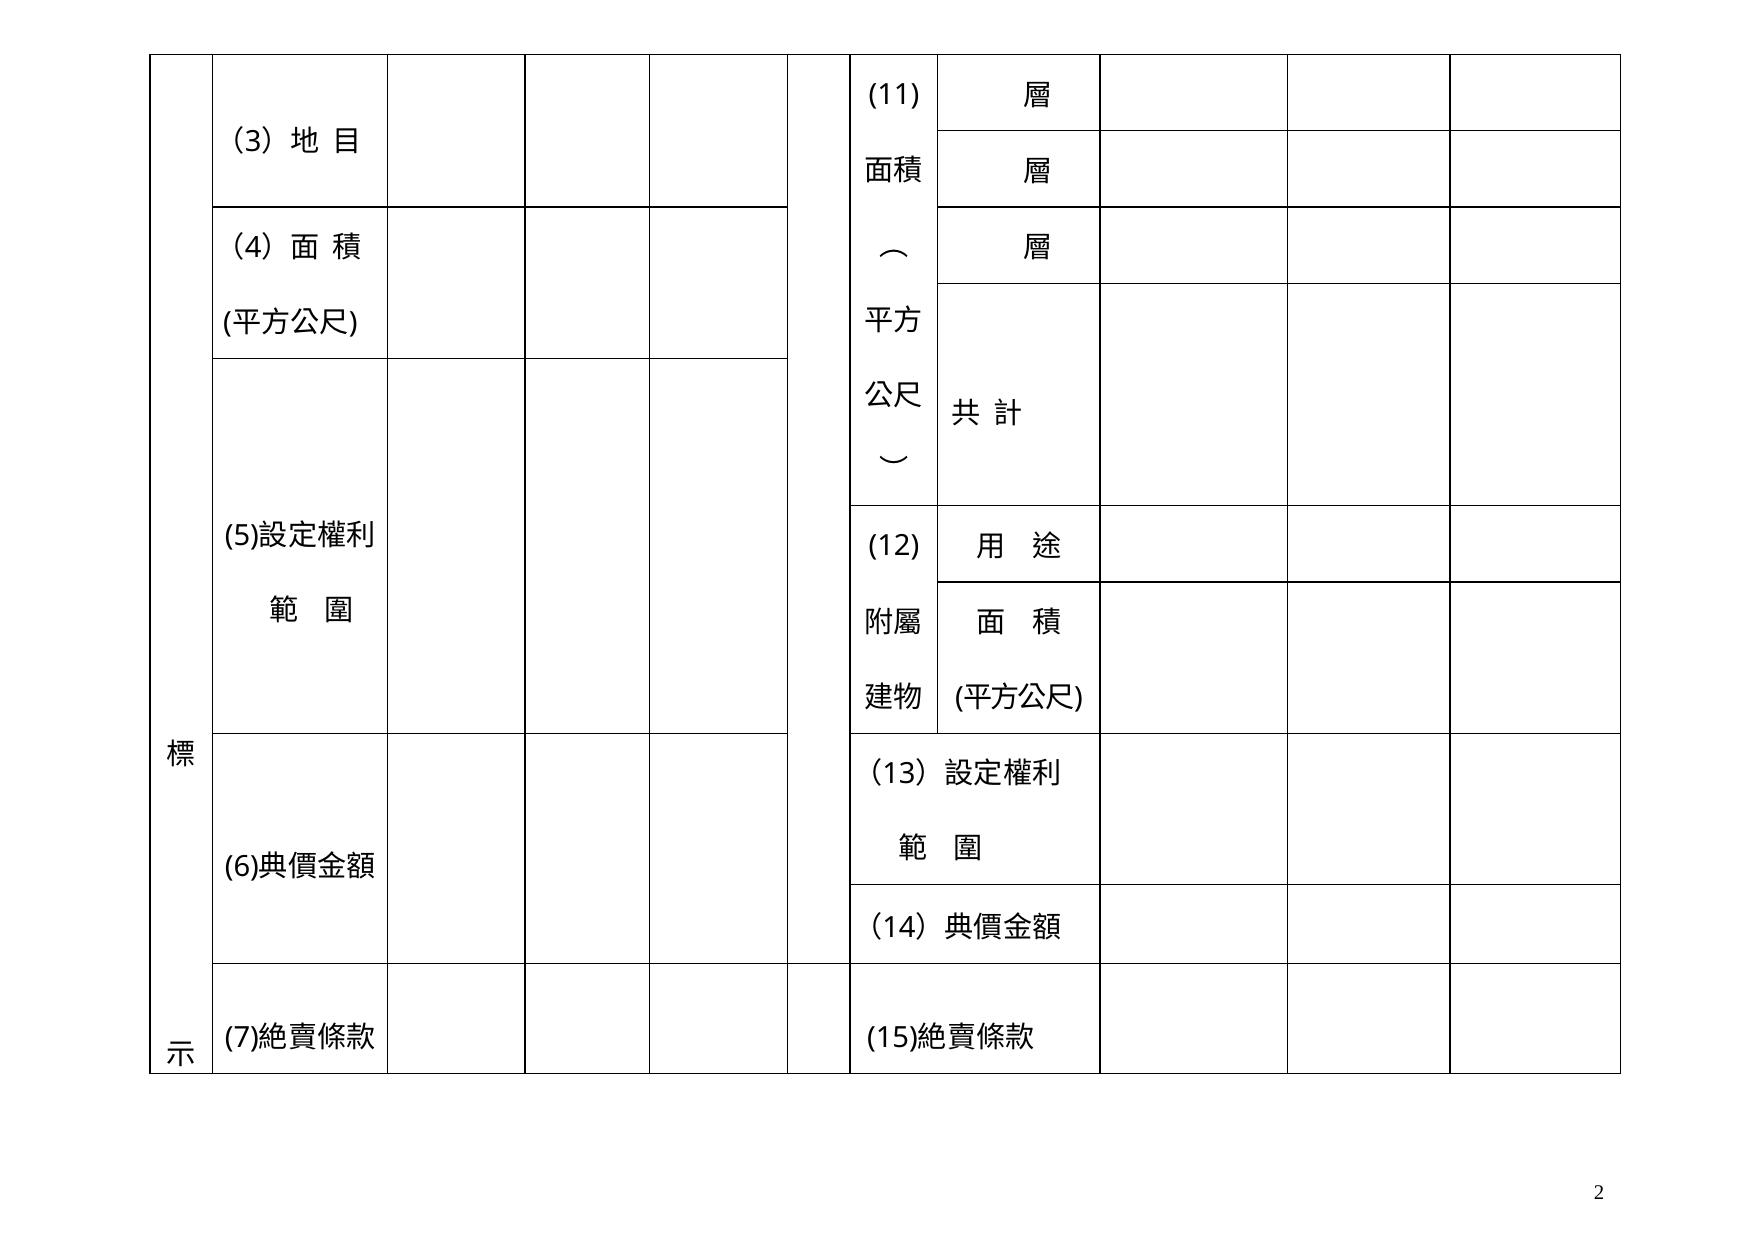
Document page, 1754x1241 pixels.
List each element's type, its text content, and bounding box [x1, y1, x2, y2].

table_cell （3）地 目 [213, 55, 387, 206]
table_cell [1101, 131, 1287, 206]
table_cell [1451, 131, 1620, 206]
table_cell [1288, 506, 1449, 581]
table_cell [650, 359, 787, 732]
table_cell [788, 964, 849, 1073]
table_cell (15)絶賣條款 [851, 964, 1099, 1073]
table_cell （4）面 積 (平方公尺) [213, 208, 387, 357]
table_cell 共 計 [938, 284, 1099, 505]
table_cell [1101, 964, 1287, 1073]
table_cell [1288, 734, 1449, 883]
table_cell [1451, 964, 1620, 1073]
table_cell [650, 208, 787, 357]
table_cell [1451, 734, 1620, 883]
table_cell (7)絶賣條款 [213, 964, 387, 1073]
table_cell [650, 55, 787, 206]
table_cell [388, 55, 524, 206]
table_cell 用 途 [938, 506, 1099, 581]
table_cell [1101, 284, 1287, 505]
table_cell [650, 964, 787, 1073]
table_cell [1288, 131, 1449, 206]
table_cell [1288, 583, 1449, 732]
table_cell 層 [938, 55, 1099, 130]
table_cell [388, 359, 524, 732]
table_cell 層 [938, 208, 1099, 282]
table_cell [1288, 964, 1449, 1073]
table_cell [1101, 208, 1287, 282]
table_cell （14）典價金額 [851, 885, 1099, 963]
table_cell [1101, 734, 1287, 883]
table_cell [388, 208, 524, 357]
table_cell [1451, 885, 1620, 963]
table_cell (6)典價金額 [213, 734, 387, 963]
table_cell [1451, 208, 1620, 282]
table_cell [1288, 284, 1449, 505]
table_cell [388, 734, 524, 963]
table_cell (11) 面積 ︵ 平方 公尺 ︶ [851, 55, 937, 505]
table_cell [526, 734, 649, 963]
table_cell [1451, 55, 1620, 130]
table_cell [1451, 506, 1620, 581]
table_cell [1288, 208, 1449, 282]
table_cell [1451, 583, 1620, 732]
table_cell [1101, 885, 1287, 963]
table_cell (5)設定權利 範 圍 [213, 359, 387, 732]
table_cell [526, 964, 649, 1073]
table_cell [388, 964, 524, 1073]
table_cell [1451, 284, 1620, 505]
table_cell （13）設定權利 範 圍 [851, 734, 1099, 883]
table_cell [1288, 55, 1449, 130]
table_cell [1101, 583, 1287, 732]
table_cell [526, 359, 649, 732]
table_cell [526, 208, 649, 357]
table_cell (12) 附屬 建物 [851, 506, 937, 732]
table_cell 標 示 [151, 55, 212, 1073]
table_cell [788, 55, 849, 963]
table_cell [526, 55, 649, 206]
table_cell 層 [938, 131, 1099, 206]
table_cell [1101, 55, 1287, 130]
table_cell 面 積 (平方公尺) [938, 583, 1099, 732]
table_cell [1288, 885, 1449, 963]
table_cell [1101, 506, 1287, 581]
table_cell [650, 734, 787, 963]
